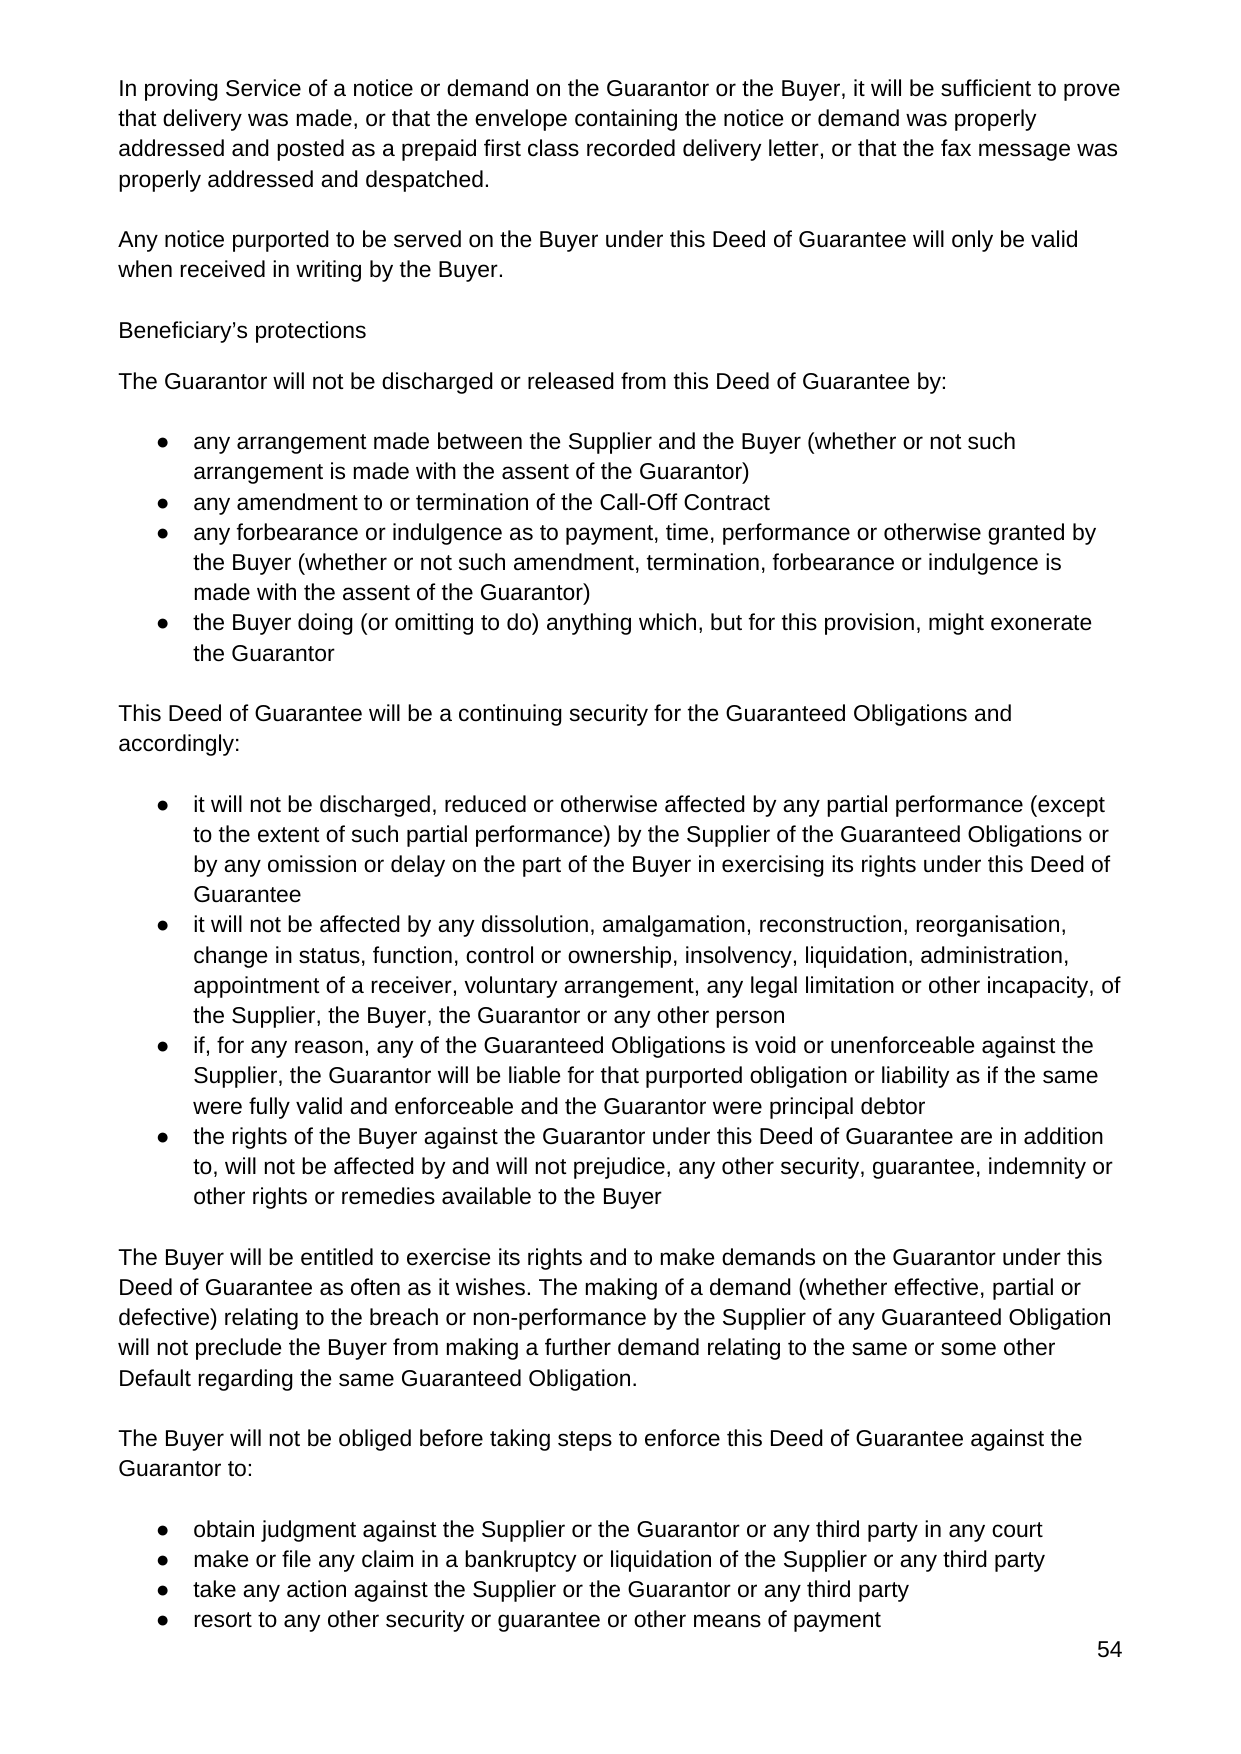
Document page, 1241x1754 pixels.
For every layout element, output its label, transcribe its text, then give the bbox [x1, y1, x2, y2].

list take any action against the Supplier or the Guarantor or any third party [156, 1576, 1122, 1602]
list any forbearance or indulgence as to payment, time, performance or otherwise granted by the Buyer (whether or not such amendment, termination, forbearance or indulgence is made with the assent of the Guarantor) [156, 519, 1122, 606]
list it will not be affected by any dissolution, amalgamation, reconstruction, reorganisation, change in status, function, control or ownership, insolvency, liquidation, administration, appointment of a receiver, voluntary arrangement, any legal limitation or other incapacity, of the Supplier, the Buyer, the Guarantor or any other person [156, 911, 1122, 1028]
text The Buyer will be entitled to exercise its rights and to make demands on the Guarantor under this Deed of Guarantee as often as it wishes. The making of a demand (whether effective, partial or defective) relating to the breach or non-performance by the Supplier of any Guaranteed Obligation will not preclude the Buyer from making a further demand relating to the same or some other Default regarding the same Guaranteed Obligation. [118, 1244, 1122, 1391]
text This Deed of Guarantee will be a continuing security for the Guaranteed Obligations and accordingly: [118, 700, 1122, 757]
list it will not be discharged, reduced or otherwise affected by any partial performance (except to the extent of such partial performance) by the Supplier of the Guaranteed Obligations or by any omission or delay on the part of the Buyer in exercising its rights under this Deed of Guarantee [156, 791, 1122, 908]
text Any notice purported to be served on the Buyer under this Deed of Guarantee will only be valid when received in writing by the Buyer. [118, 226, 1122, 283]
list the Buyer doing (or omitting to do) anything which, but for this provision, might exonerate the Guarantor [156, 609, 1122, 666]
list make or file any claim in a bankruptcy or liquidation of the Supplier or any third party [156, 1546, 1122, 1572]
text In proving Service of a notice or demand on the Guarantor or the Buyer, it will be sufficient to prove that delivery was made, or that the envelope containing the notice or demand was properly addressed and posted as a prepaid first class recorded delivery letter, or that the fax message was properly addressed and despatched. [118, 75, 1122, 192]
text The Buyer will not be obliged before taking steps to enforce this Deed of Guarantee against the Guarantor to: [118, 1425, 1122, 1482]
list if, for any reason, any of the Guaranteed Obligations is void or unenforceable against the Supplier, the Guarantor will be liable for that purported obligation or liability as if the same were fully valid and enforceable and the Guarantor were principal debtor [156, 1032, 1122, 1119]
list the rights of the Buyer against the Guarantor under this Deed of Guarantee are in addition to, will not be affected by and will not prejudice, any other security, guarantee, indemnity or other rights or remedies available to the Buyer [156, 1123, 1122, 1210]
list resort to any other security or guarantee or other means of payment [156, 1606, 1122, 1633]
list obtain judgment against the Supplier or the Guarantor or any third party in any court [156, 1516, 1122, 1542]
list any arrangement made between the Supplier and the Buyer (whether or not such arrangement is made with the assent of the Guarantor) [156, 428, 1122, 485]
text Beneficiary’s protections [118, 317, 1122, 343]
text The Guarantor will not be discharged or released from this Deed of Guarantee by: [118, 368, 1122, 394]
list any amendment to or termination of the Call-Off Contract [156, 488, 1122, 515]
